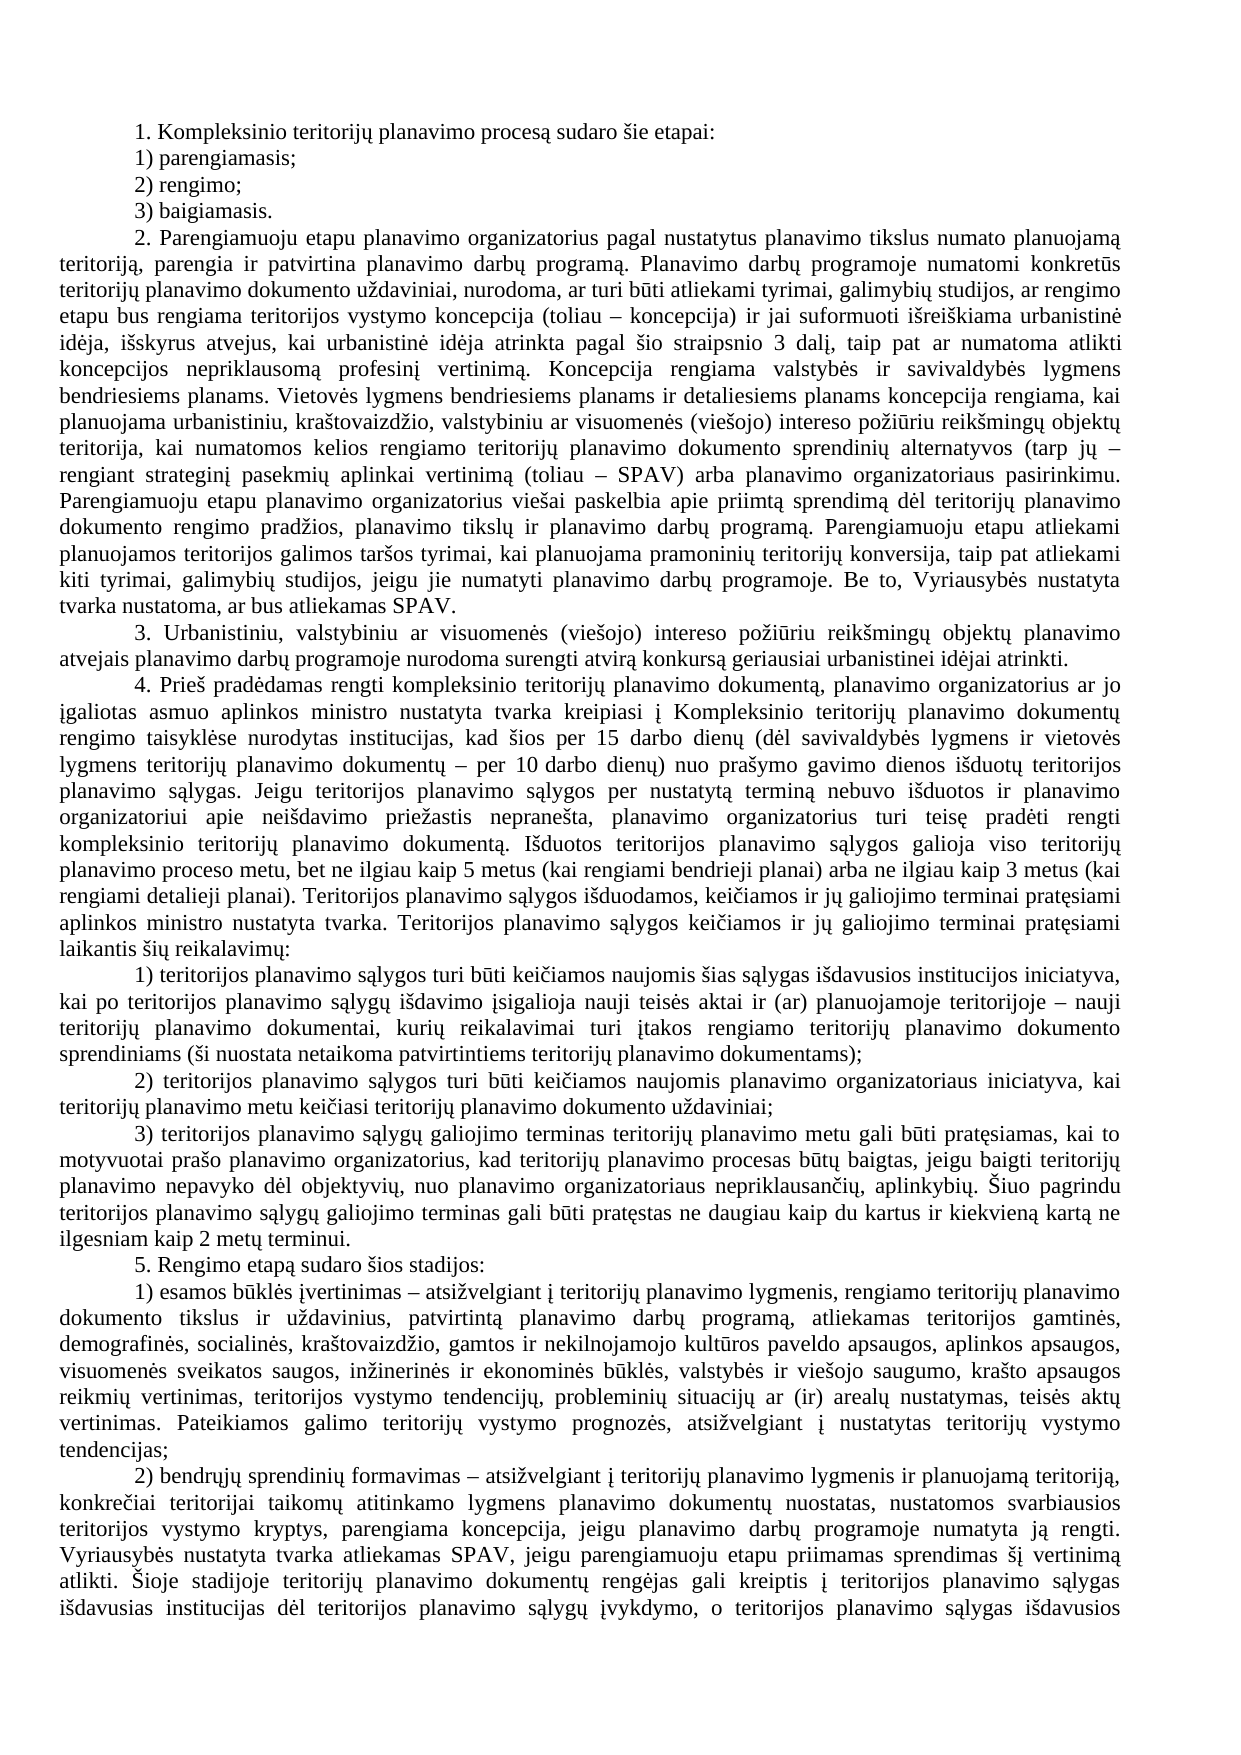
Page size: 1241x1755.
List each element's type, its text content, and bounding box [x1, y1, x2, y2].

text 1) esamos būklės įvertinimas – atsižvelgiant į teritorijų planavimo lygmenis, rengiamo teritorijų planavimo dokumento tikslus ir uždavinius, patvirtintą planavimo darbų programą, atliekamas teritorijos gamtinės, demografinės, socialinės, kraštovaizdžio, gamtos ir nekilnojamojo kultūros paveldo apsaugos, aplinkos apsaugos, visuomenės sveikatos saugos, inžinerinės ir ekonominės būklės, valstybės ir viešojo saugumo, krašto apsaugos reikmių vertinimas, teritorijos vystymo tendencijų, probleminių situacijų ar (ir) arealų nustatymas, teisės aktų vertinimas. Pateikiamos galimo teritorijų vystymo prognozės, atsižvelgiant į nustatytas teritorijų vystymo tendencijas; [59, 1278, 1122, 1462]
text 5. Rengimo etapą sudaro šios stadijos: [59, 1251, 1122, 1278]
text 1) teritorijos planavimo sąlygos turi būti keičiamos naujomis šias sąlygas išdavusios institucijos iniciatyva, kai po teritorijos planavimo sąlygų išdavimo įsigalioja nauji teisės aktai ir (ar) planuojamoje teritorijoje – nauji teritorijų planavimo dokumentai, kurių reikalavimai turi įtakos rengiamo teritorijų planavimo dokumento sprendiniams (ši nuostata netaikoma patvirtintiems teritorijų planavimo dokumentams); [59, 961, 1122, 1067]
text 2. Parengiamuoju etapu planavimo organizatorius pagal nustatytus planavimo tikslus numato planuojamą teritoriją, parengia ir patvirtina planavimo darbų programą. Planavimo darbų programoje numatomi konkretūs teritorijų planavimo dokumento uždaviniai, nurodoma, ar turi būti atliekami tyrimai, galimybių studijos, ar rengimo etapu bus rengiama teritorijos vystymo koncepcija (toliau – koncepcija) ir jai suformuoti išreiškiama urbanistinė idėja, išskyrus atvejus, kai urbanistinė idėja atrinkta pagal šio straipsnio 3 dalį, taip pat ar numatoma atlikti koncepcijos nepriklausomą profesinį vertinimą. Koncepcija rengiama valstybės ir savivaldybės lygmens bendriesiems planams. Vietovės lygmens bendriesiems planams ir detaliesiems planams koncepcija rengiama, kai planuojama urbanistiniu, kraštovaizdžio, valstybiniu ar visuomenės (viešojo) intereso požiūriu reikšmingų objektų teritorija, kai numatomos kelios rengiamo teritorijų planavimo dokumento sprendinių alternatyvos (tarp jų – rengiant strateginį pasekmių aplinkai vertinimą (toliau – SPAV) arba planavimo organizatoriaus pasirinkimu. Parengiamuoju etapu planavimo organizatorius viešai paskelbia apie priimtą sprendimą dėl teritorijų planavimo dokumento rengimo pradžios, planavimo tikslų ir planavimo darbų programą. Parengiamuoju etapu atliekami planuojamos teritorijos galimos taršos tyrimai, kai planuojama pramoninių teritorijų konversija, taip pat atliekami kiti tyrimai, galimybių studijos, jeigu jie numatyti planavimo darbų programoje. Be to, Vyriausybės nustatyta tvarka nustatoma, ar bus atliekamas SPAV. [59, 223, 1122, 619]
text 4. Prieš pradėdamas rengti kompleksinio teritorijų planavimo dokumentą, planavimo organizatorius ar jo įgaliotas asmuo aplinkos ministro nustatyta tvarka kreipiasi į Kompleksinio teritorijų planavimo dokumentų rengimo taisyklėse nurodytas institucijas, kad šios per 15 darbo dienų (dėl savivaldybės lygmens ir vietovės lygmens teritorijų planavimo dokumentų – per 10 darbo dienų) nuo prašymo gavimo dienos išduotų teritorijos planavimo sąlygas. Jeigu teritorijos planavimo sąlygos per nustatytą terminą nebuvo išduotos ir planavimo organizatoriui apie neišdavimo priežastis nepranešta, planavimo organizatorius turi teisę pradėti rengti kompleksinio teritorijų planavimo dokumentą. Išduotos teritorijos planavimo sąlygos galioja viso teritorijų planavimo proceso metu, bet ne ilgiau kaip 5 metus (kai rengiami bendrieji planai) arba ne ilgiau kaip 3 metus (kai rengiami detalieji planai). Teritorijos planavimo sąlygos išduodamos, keičiamos ir jų galiojimo terminai pratęsiami aplinkos ministro nustatyta tvarka. Teritorijos planavimo sąlygos keičiamos ir jų galiojimo terminai pratęsiami laikantis šių reikalavimų: [59, 672, 1122, 961]
text 2) bendrųjų sprendinių formavimas – atsižvelgiant į teritorijų planavimo lygmenis ir planuojamą teritoriją, konkrečiai teritorijai taikomų atitinkamo lygmens planavimo dokumentų nuostatas, nustatomos svarbiausios teritorijos vystymo kryptys, parengiama koncepcija, jeigu planavimo darbų programoje numatyta ją rengti. Vyriausybės nustatyta tvarka atliekamas SPAV, jeigu parengiamuoju etapu priimamas sprendimas šį vertinimą atlikti. Šioje stadijoje teritorijų planavimo dokumentų rengėjas gali kreiptis į teritorijos planavimo sąlygas išdavusias institucijas dėl teritorijos planavimo sąlygų įvykdymo, o teritorijos planavimo sąlygas išdavusios [59, 1462, 1122, 1620]
text 1. Kompleksinio teritorijų planavimo procesą sudaro šie etapai: [59, 118, 1122, 144]
text 3) teritorijos planavimo sąlygų galiojimo terminas teritorijų planavimo metu gali būti pratęsiamas, kai to motyvuotai prašo planavimo organizatorius, kad teritorijų planavimo procesas būtų baigtas, jeigu baigti teritorijų planavimo nepavyko dėl objektyvių, nuo planavimo organizatoriaus nepriklausančių, aplinkybių. Šiuo pagrindu teritorijos planavimo sąlygų galiojimo terminas gali būti pratęstas ne daugiau kaip du kartus ir kiekvieną kartą ne ilgesniam kaip 2 metų terminui. [59, 1119, 1122, 1251]
text 2) rengimo; [59, 171, 1122, 197]
text 2) teritorijos planavimo sąlygos turi būti keičiamos naujomis planavimo organizatoriaus iniciatyva, kai teritorijų planavimo metu keičiasi teritorijų planavimo dokumento uždaviniai; [59, 1067, 1122, 1119]
text 1) parengiamasis; [59, 144, 1122, 171]
text 3. Urbanistiniu, valstybiniu ar visuomenės (viešojo) intereso požiūriu reikšmingų objektų planavimo atvejais planavimo darbų programoje nurodoma surengti atvirą konkursą geriausiai urbanistinei idėjai atrinkti. [59, 619, 1122, 672]
text 3) baigiamasis. [59, 197, 1122, 223]
